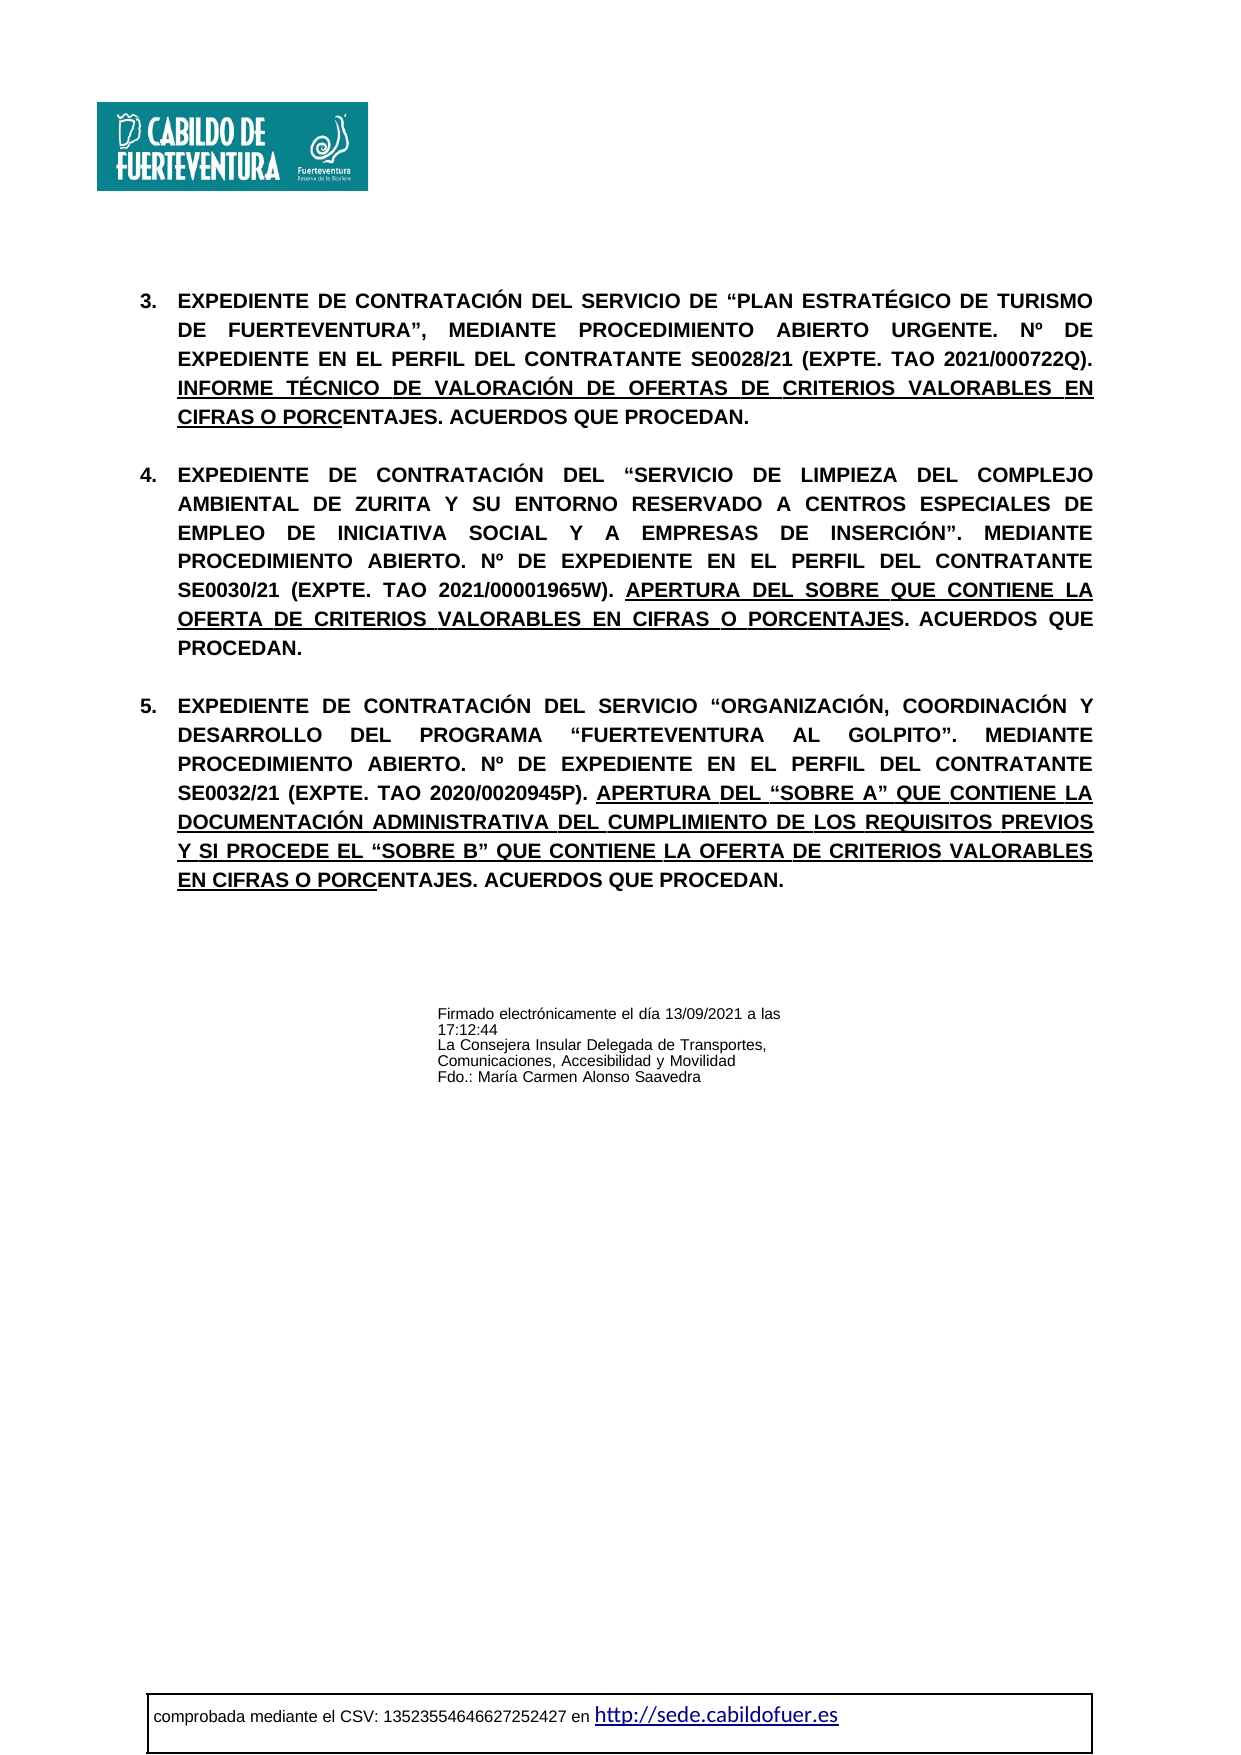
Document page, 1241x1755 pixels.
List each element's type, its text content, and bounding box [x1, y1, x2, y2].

text Firmado electrónicamente el día 13/09/2021 a las 17:12:44 [437, 1007, 792, 1038]
text La Consejera Insular Delegada de Transportes, Comunicaciones, Accesibilidad y Movilidad Fdo.: María Carmen Alonso Saavedra [437, 1038, 771, 1086]
list EXPEDIENTE DE CONTRATACIÓN DEL SERVICIO “ORGANIZACIÓN, COORDINACIÓN Y DESARROLLO DEL PROGRAMA “FUERTEVENTURA AL GOLPITO”. MEDIANTE PROCEDIMIENTO ABIERTO. Nº DE EXPEDIENTE EN EL PERFIL DEL CONTRATANTE SE0032/21 (EXPTE. TAO 2020/0020945P). APERTURA DEL “SOBRE A” QUE CONTIENE LA DOCUMENTACIÓN ADMINISTRATIVA DEL CUMPLIMIENTO DE LOS REQUISITOS PREVIOS Y SI PROCEDE EL “SOBRE B” QUE CONTIENE LA OFERTA DE CRITERIOS VALORABLES EN CIFRAS O PORCENTAJES. ACUERDOS QUE PROCEDAN. [140, 694, 1093, 892]
list EXPEDIENTE DE CONTRATACIÓN DEL SERVICIO DE “PLAN ESTRATÉGICO DE TURISMO DE FUERTEVENTURA”, MEDIANTE PROCEDIMIENTO ABIERTO URGENTE. Nº DE EXPEDIENTE EN EL PERFIL DEL CONTRATANTE SE0028/21 (EXPTE. TAO 2021/000722Q). INFORME TÉCNICO DE VALORACIÓN DE OFERTAS DE CRITERIOS VALORABLES EN CIFRAS O PORCENTAJES. ACUERDOS QUE PROCEDAN. [140, 289, 1093, 429]
list EXPEDIENTE DE CONTRATACIÓN DEL “SERVICIO DE LIMPIEZA DEL COMPLEJO AMBIENTAL DE ZURITA Y SU ENTORNO RESERVADO A CENTROS ESPECIALES DE EMPLEO DE INICIATIVA SOCIAL Y A EMPRESAS DE INSERCIÓN”. MEDIANTE PROCEDIMIENTO ABIERTO. Nº DE EXPEDIENTE EN EL PERFIL DEL CONTRATANTE SE0030/21 (EXPTE. TAO 2021/00001965W). APERTURA DEL SOBRE QUE CONTIENE LA OFERTA DE CRITERIOS VALORABLES EN CIFRAS O PORCENTAJES. ACUERDOS QUE PROCEDAN. [140, 462, 1093, 660]
